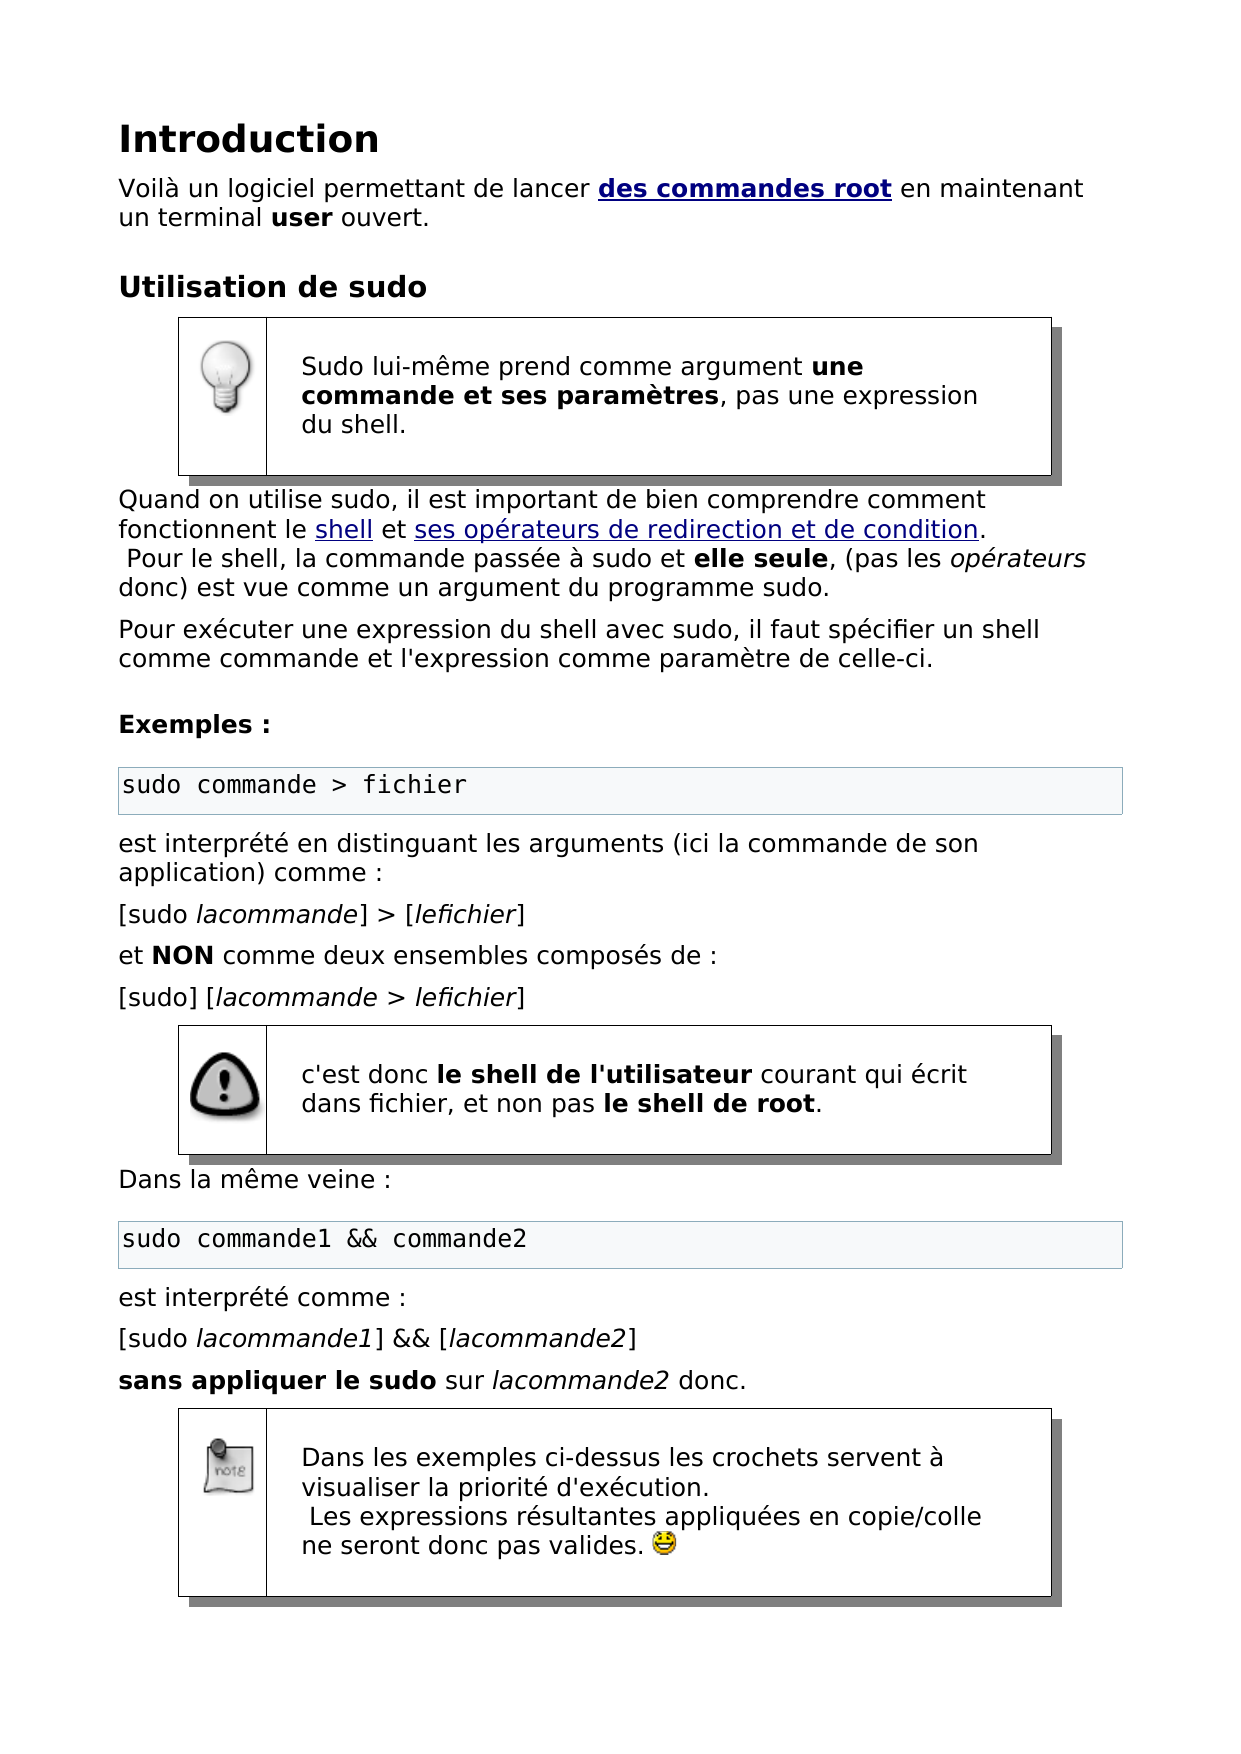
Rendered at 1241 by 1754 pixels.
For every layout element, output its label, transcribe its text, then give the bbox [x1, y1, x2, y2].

subtitle Exemples : [118, 711, 1122, 740]
text est interprété comme : [118, 1283, 1122, 1312]
table_header [179, 1409, 266, 1596]
text Quand on utilise sudo, il est important de bien comprendre comment fonctionnent le shell et ses opérateurs de redirection et de condition. Pour le shell, la commande passée à sudo et elle seule, (pas les opérateurs donc) est vue comme un argument du programme sudo. [118, 486, 1122, 602]
picture [652, 1531, 677, 1555]
text sans appliquer le sudo sur lacommande2 donc. [118, 1366, 1122, 1396]
table_header [179, 318, 266, 475]
picture [190, 1048, 266, 1124]
text est interprété en distinguant les arguments (ici la commande de son application) comme : [118, 829, 1122, 887]
picture [190, 340, 266, 416]
text Voilà un logiciel permettant de lancer des commandes root en maintenant un terminal user ouvert. [118, 174, 1122, 233]
text [sudo] [lacommande > lefichier] [118, 983, 1122, 1012]
subtitle Utilisation de sudo [118, 270, 1122, 304]
table_header Dans les exemples ci-dessus les crochets servent à visualiser la priorité d'exécution. Les expressions résultantes appliquées en copie/colle ne seront donc pas valides. [267, 1409, 1051, 1596]
table_header Sudo lui-même prend comme argument une commande et ses paramètres, pas une expression du shell. [267, 318, 1051, 475]
subtitle Introduction [118, 118, 1122, 162]
table_header [179, 1026, 266, 1154]
table_header sudo commande1 && commande2 [119, 1222, 1122, 1268]
text et NON comme deux ensembles composés de : [118, 941, 1122, 971]
text [sudo lacommande] > [lefichier] [118, 900, 1122, 929]
text Pour exécuter une expression du shell avec sudo, il faut spécifier un shell comme commande et l'expression comme paramètre de celle-ci. [118, 615, 1122, 673]
table_header c'est donc le shell de l'utilisateur courant qui écrit dans fichier, et non pas le shell de root. [267, 1026, 1051, 1154]
picture [190, 1431, 266, 1507]
table_header sudo commande > fichier [119, 768, 1122, 814]
text [sudo lacommande1] && [lacommande2] [118, 1325, 1122, 1354]
text Dans la même veine : [118, 1165, 1122, 1194]
